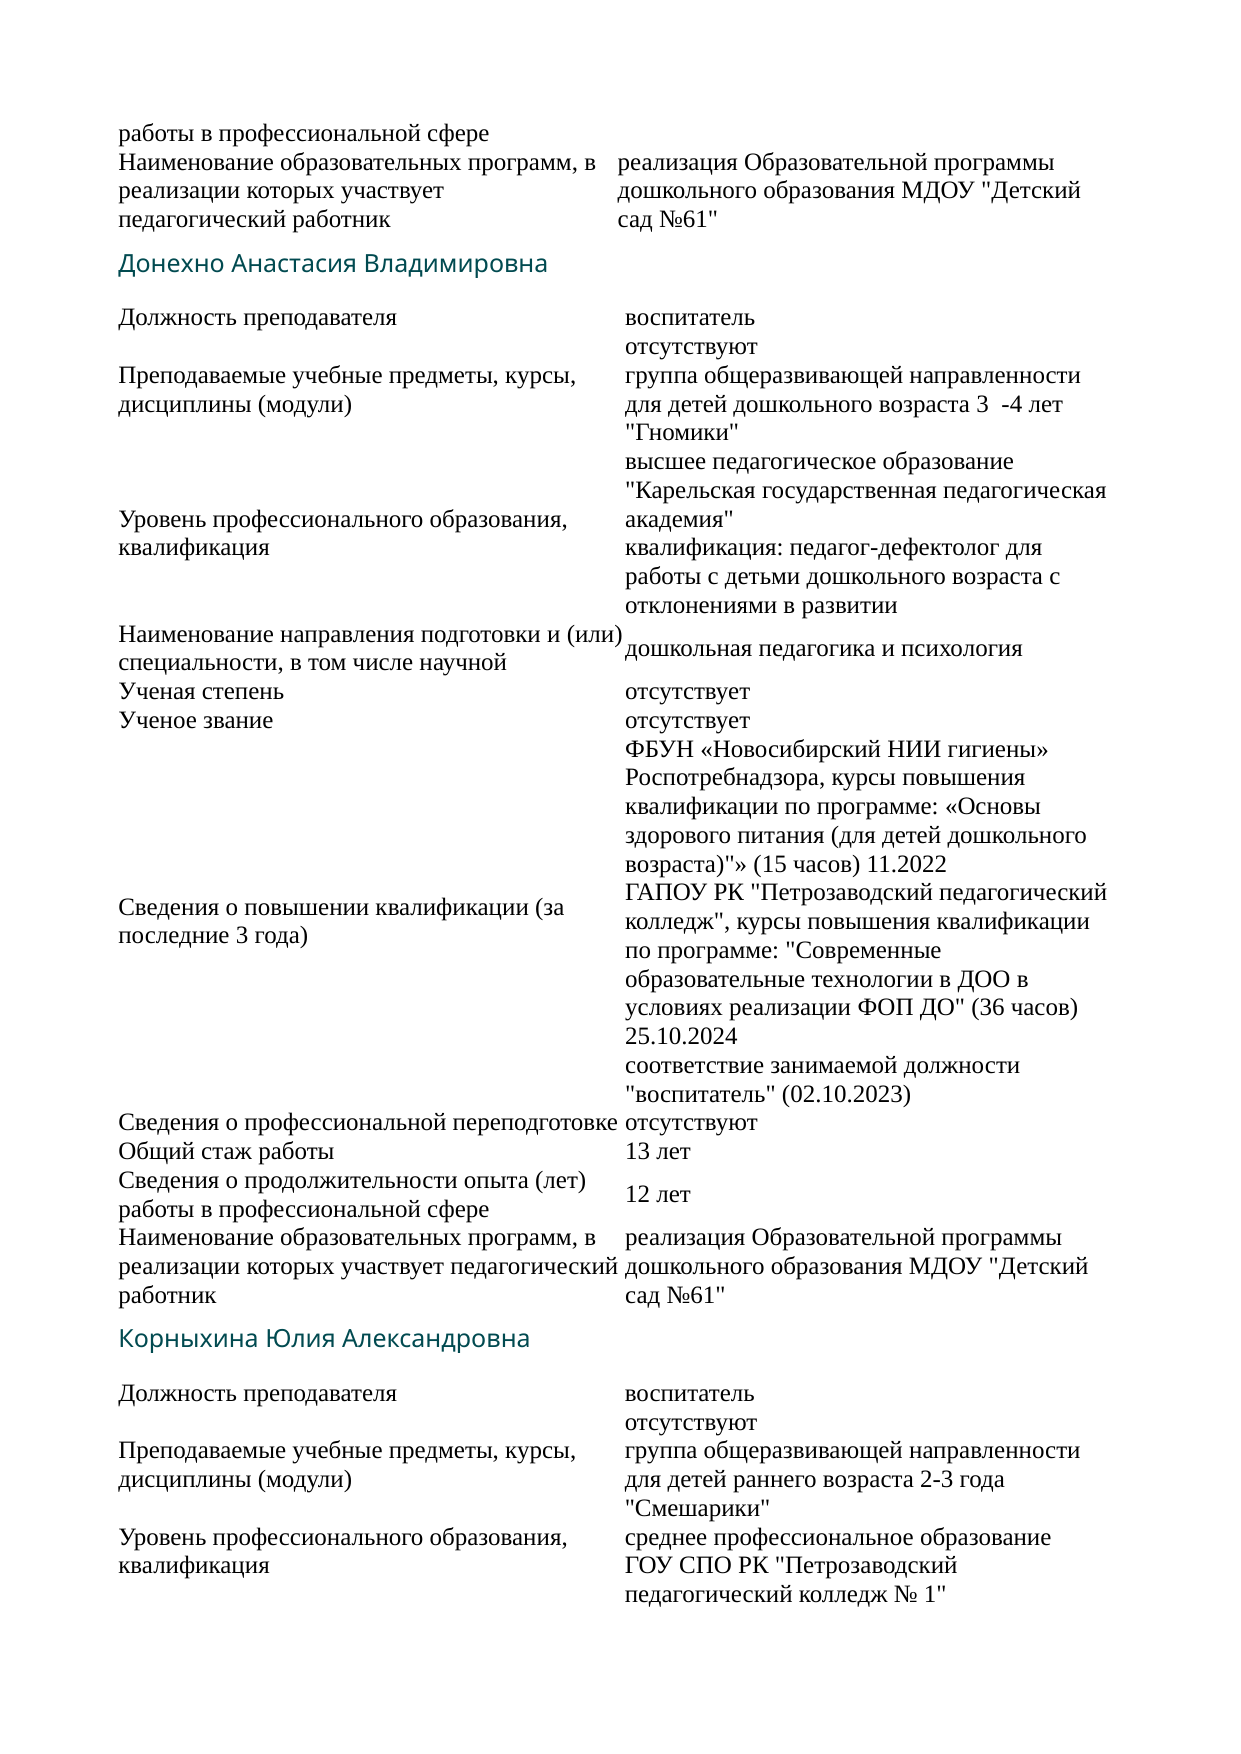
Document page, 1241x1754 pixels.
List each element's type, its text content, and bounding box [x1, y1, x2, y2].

table_cell Преподаваемые учебные предметы, курсы, дисциплины (модули) [118, 1407, 624, 1522]
subtitle Донехно Анастасия Владимировна [118, 246, 1122, 280]
table_cell отсутствует [625, 705, 1122, 734]
table_header Должность преподавателя [118, 1378, 624, 1407]
table_header воспитатель [625, 303, 1122, 331]
table_cell дошкольная педагогика и психология [625, 619, 1122, 676]
table_cell Общий стаж работы [118, 1136, 625, 1165]
table_cell Наименование образовательных программ, в реализации которых участвует педагогический работник [118, 1223, 625, 1309]
table_cell Уровень профессионального образования, квалификация [118, 1522, 624, 1608]
table_cell реализация Образовательной программы дошкольного образования МДОУ "Детский сад №61" [618, 147, 1122, 233]
table_cell Сведения о продолжительности опыта (лет) работы в профессиональной сфере [118, 1165, 625, 1222]
table_cell Ученое звание [118, 705, 625, 734]
table_cell Наименование направления подготовки и (или) специальности, в том числе научной [118, 619, 625, 676]
table_cell Сведения о повышении квалификации (за последние 3 года) [118, 734, 625, 1107]
table_header воспитатель [625, 1378, 1122, 1407]
table_cell отсутствуют группа общеразвивающей направленности для детей дошкольного возраста 3 -4 лет "Гномики" [625, 331, 1122, 446]
table_cell реализация Образовательной программы дошкольного образования МДОУ "Детский сад №61" [625, 1223, 1122, 1309]
subtitle Корныхина Юлия Александровна [118, 1321, 1122, 1355]
table_cell ФБУН «Новосибирский НИИ гигиены» Роспотребнадзора, курсы повышения квалификации по программе: «Основы здорового питания (для детей дошкольного возраста)"» (15 часов) 11.2022 ГАПОУ РК "Петрозаводский педагогический колледж", курсы повышения квалификации по программе: "Современные образовательные технологии в ДОО в условиях реализации ФОП ДО" (36 часов) 25.10.2024 соответствие занимаемой должности "воспитатель" (02.10.2023) [625, 734, 1122, 1107]
table_cell [618, 118, 1122, 147]
table_cell отсутствуют группа общеразвивающей направленности для детей раннего возраста 2-3 года "Смешарики" [625, 1407, 1122, 1522]
table_cell 13 лет [625, 1136, 1122, 1165]
table_cell Уровень профессионального образования, квалификация [118, 446, 625, 619]
table_cell отсутствует [625, 676, 1122, 705]
table_cell Наименование образовательных программ, в реализации которых участвует педагогический работник [118, 147, 617, 233]
table_cell Сведения о профессиональной переподготовке [118, 1108, 625, 1136]
table_cell высшее педагогическое образование "Карельская государственная педагогическая академия" квалификация: педагог-дефектолог для работы с детьми дошкольного возраста с отклонениями в развитии [625, 446, 1122, 619]
table_cell работы в профессиональной сфере [118, 118, 617, 147]
table_cell Преподаваемые учебные предметы, курсы, дисциплины (модули) [118, 331, 625, 446]
table_cell отсутствуют [625, 1108, 1122, 1136]
table_cell Ученая степень [118, 676, 625, 705]
table_cell 12 лет [625, 1165, 1122, 1222]
table_cell среднее профессиональное образование ГОУ СПО РК "Петрозаводский педагогический колледж № 1" [625, 1522, 1122, 1608]
table_header Должность преподавателя [118, 303, 625, 331]
